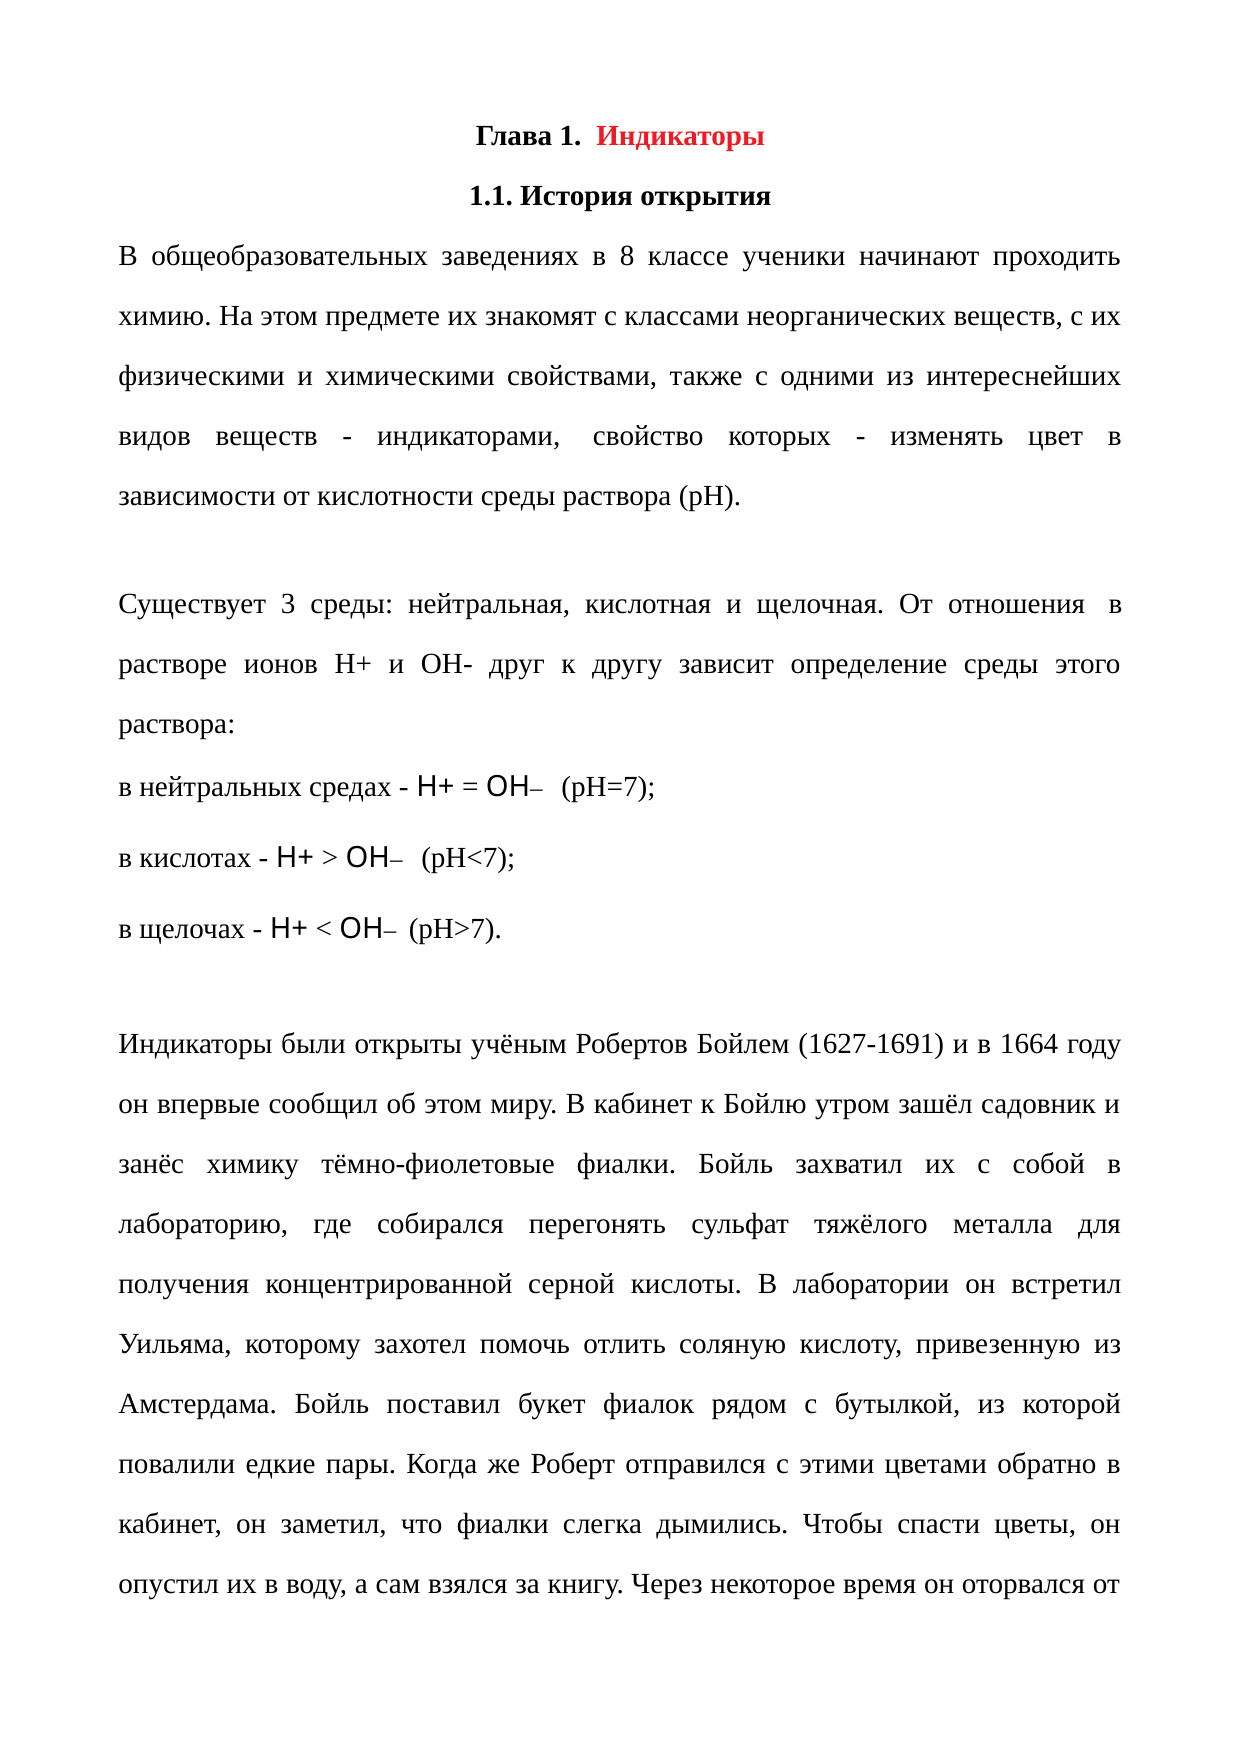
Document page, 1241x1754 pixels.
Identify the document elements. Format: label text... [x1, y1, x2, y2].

text 1.1. История открытия [118, 178, 1122, 212]
text в кислотах - H+ > OH– (pH<7); [118, 837, 1122, 876]
text в щелочах - H+ < OH– (pH>7). [118, 908, 1122, 947]
text Глава 1. Индикаторы [118, 118, 1122, 152]
text В общеобразовательных заведениях в 8 классе ученики начинают проходить химию. На этом предмете их знакомят с классами неорганических веществ, с их физическими и химическими свойствами, также с одними из интереснейших видов веществ - индикаторами, свойство которых - изменять цвет в зависимости от кислотности среды раствора (pH). [118, 238, 1122, 512]
text в нейтральных средах - H+ = OH– (pH=7); [118, 766, 1122, 805]
text Существует 3 среды: нейтральная, кислотная и щелочная. От отношения в растворе ионов H+ и OH- друг к другу зависит определение среды этого раствора: [118, 586, 1122, 739]
text Индикаторы были открыты учёным Робертов Бойлем (1627-1691) и в 1664 году он впервые сообщил об этом миру. В кабинет к Бойлю утром зашёл садовник и занёс химику тёмно-фиолетовые фиалки. Бойль захватил их с собой в лабораторию, где собирался перегонять сульфат тяжёлого металла для получения концентрированной серной кислоты. В лаборатории он встретил Уильяма, которому захотел помочь отлить соляную кислоту, привезенную из Амстердама. Бойль поставил букет фиалок рядом с бутылкой, из которой повалили едкие пары. Когда же Роберт отправился с этими цветами обратно в кабинет, он заметил, что фиалки слегка дымились. Чтобы спасти цветы, он опустил их в воду, а сам взялся за книгу. Через некоторое время он оторвался от [118, 1026, 1122, 1600]
